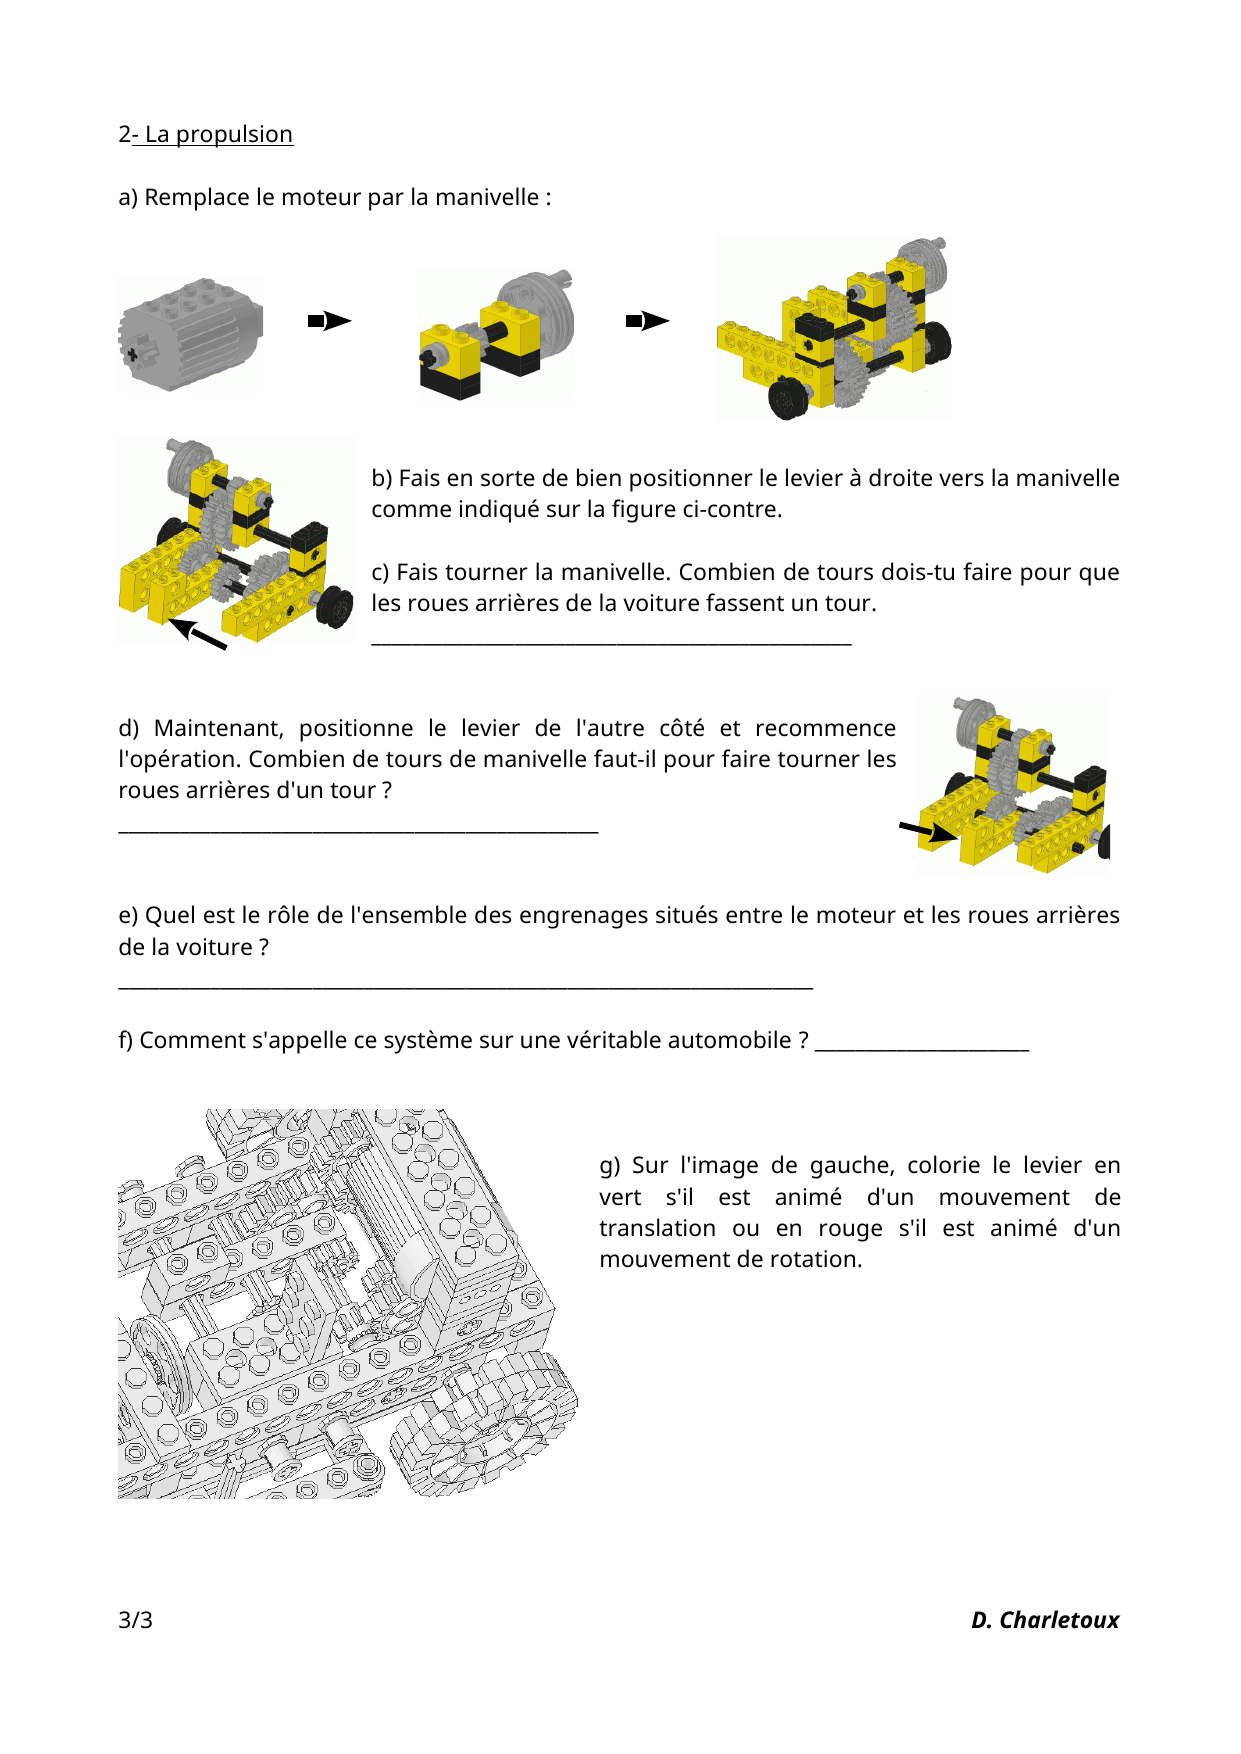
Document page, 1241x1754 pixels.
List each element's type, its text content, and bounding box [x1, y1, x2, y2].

text ____________________________________________________________________ [118, 962, 1122, 993]
picture [916, 695, 1111, 874]
picture [418, 269, 574, 401]
text a) Remplace le moteur par la manivelle : [118, 181, 1122, 212]
text _______________________________________________ [225, 618, 1122, 649]
text c) Fais tourner la manivelle. Combien de tours dois-tu faire pour que les roues arrières de la voiture fassent un tour. [354, 556, 1122, 618]
picture [118, 1109, 582, 1499]
text b) Fais en sorte de bien positionner le levier à droite vers la manivelle comme indiqué sur la figure ci-contre. [354, 462, 1122, 524]
picture [117, 277, 264, 392]
text 2- La propulsion [118, 118, 1122, 149]
text f) Comment s'appelle ce système sur une véritable automobile ? _____________________ [118, 1024, 1122, 1056]
text g) Sur l'image de gauche, colorie le levier en vert s'il est animé d'un mouvement de translation ou en rouge s'il est animé d'un mouvement de rotation. [582, 1149, 1122, 1274]
text _______________________________________________ [118, 806, 916, 837]
text d) Maintenant, positionne le levier de l'autre côté et recommence l'opération. Combien de tours de manivelle faut-il pour faire tourner les roues arrières d'un tour ? [118, 712, 916, 806]
picture [117, 436, 354, 643]
text e) Quel est le rôle de l'ensemble des engrenages situés entre le moteur et les roues arrières de la voiture ? [118, 899, 1122, 962]
picture [714, 235, 953, 421]
